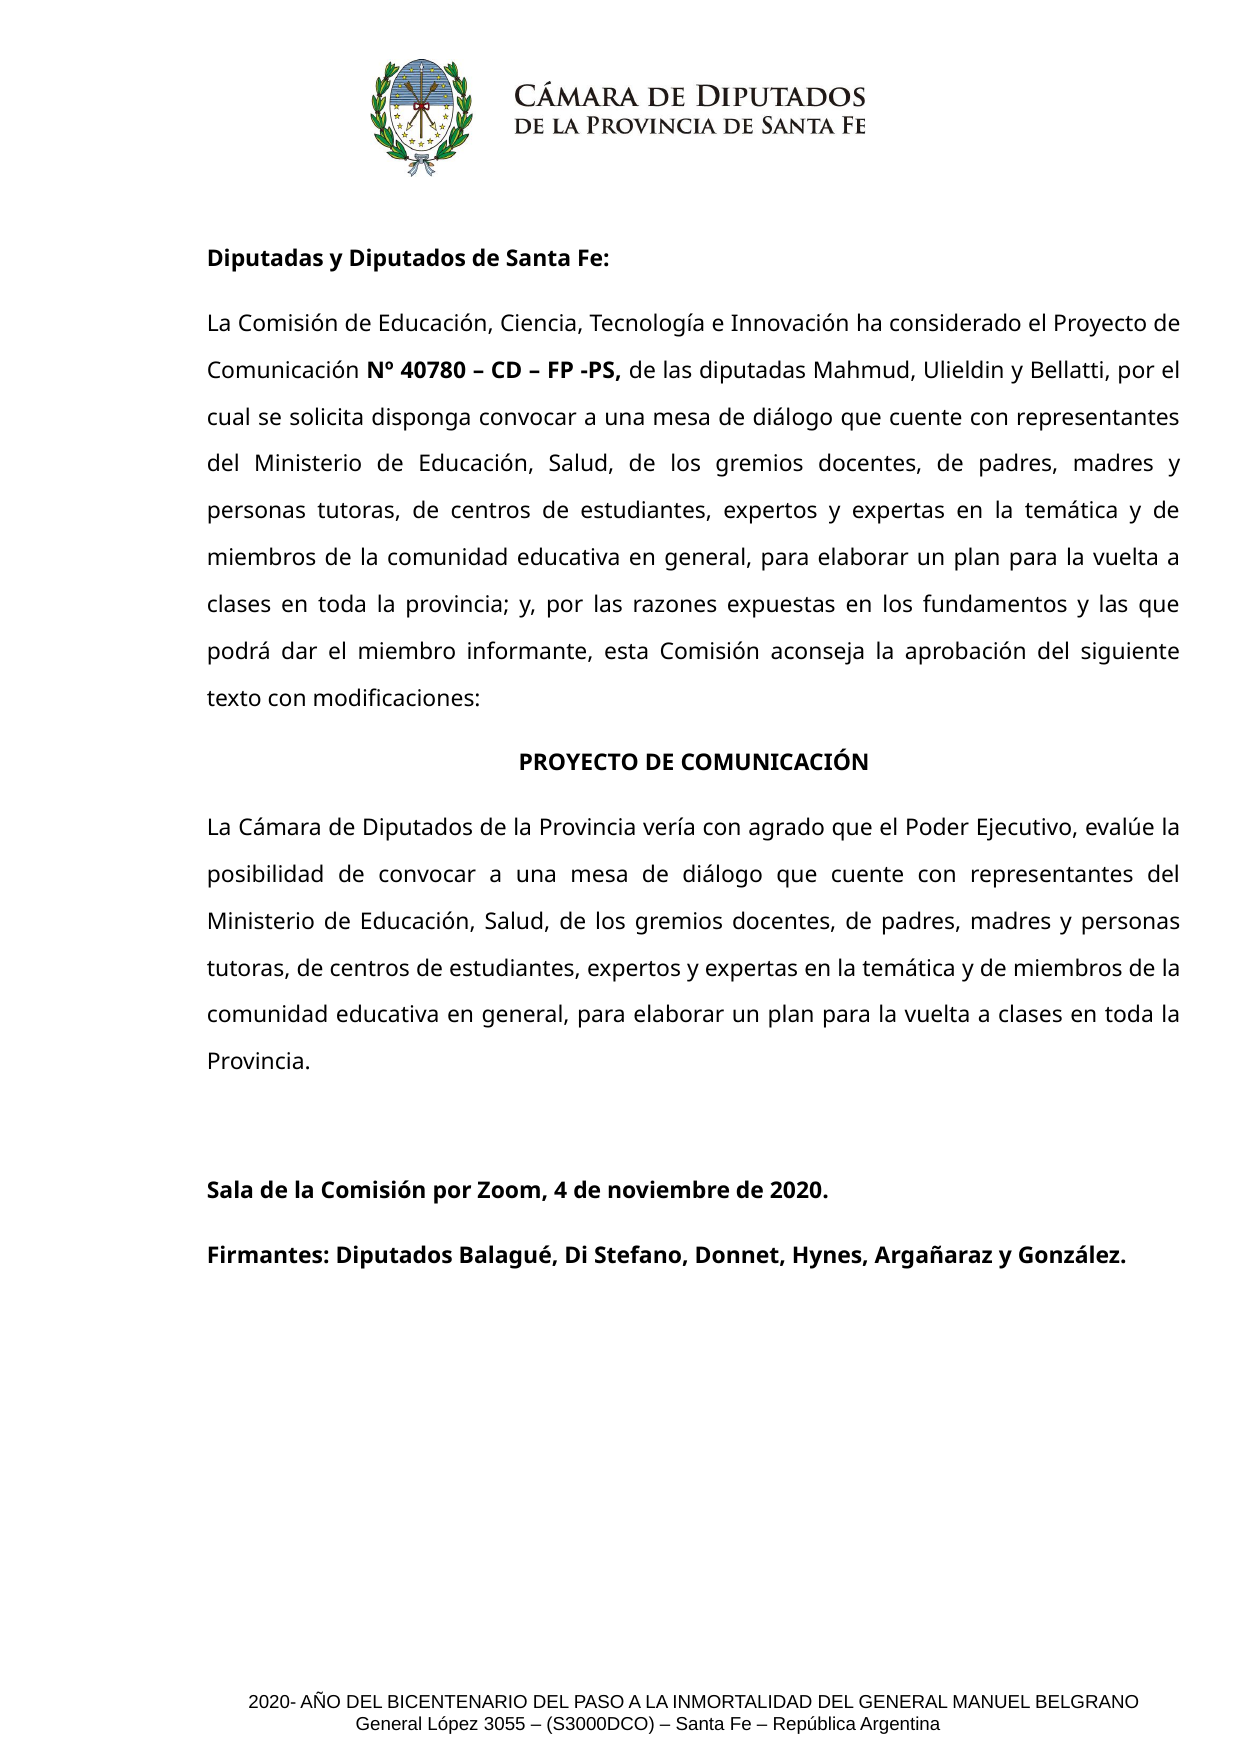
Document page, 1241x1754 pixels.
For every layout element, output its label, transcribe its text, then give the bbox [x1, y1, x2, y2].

text La Cámara de Diputados de la Provincia vería con agrado que el Poder Ejecutivo, evalúe la posibilidad de convocar a una mesa de diálogo que cuente con representantes del Ministerio de Educación, Salud, de los gremios docentes, de padres, madres y personas tutoras, de centros de estudiantes, expertos y expertas en la temática y de miembros de la comunidad educativa en general, para elaborar un plan para la vuelta a clases en toda la Provincia. [207, 811, 1181, 1077]
picture [370, 59, 866, 181]
text La Comisión de Educación, Ciencia, Tecnología e Innovación ha considerado el Proyecto de Comunicación Nº 40780 – CD – FP -PS, de las diputadas Mahmud, Ulieldin y Bellatti, por el cual se solicita disponga convocar a una mesa de diálogo que cuente con representantes del Ministerio de Educación, Salud, de los gremios docentes, de padres, madres y personas tutoras, de centros de estudiantes, expertos y expertas en la temática y de miembros de la comunidad educativa en general, para elaborar un plan para la vuelta a clases en toda la provincia; y, por las razones expuestas en los fundamentos y las que podrá dar el miembro informante, esta Comisión aconseja la aprobación del siguiente texto con modificaciones: [207, 307, 1181, 713]
text Firmantes: Diputados Balagué, Di Stefano, Donnet, Hynes, Argañaraz y González. [207, 1239, 1181, 1270]
text Diputadas y Diputados de Santa Fe: [207, 242, 1181, 273]
text Sala de la Comisión por Zoom, 4 de noviembre de 2020. [207, 1174, 1181, 1206]
text PROYECTO DE COMUNICACIÓN [207, 746, 1181, 778]
